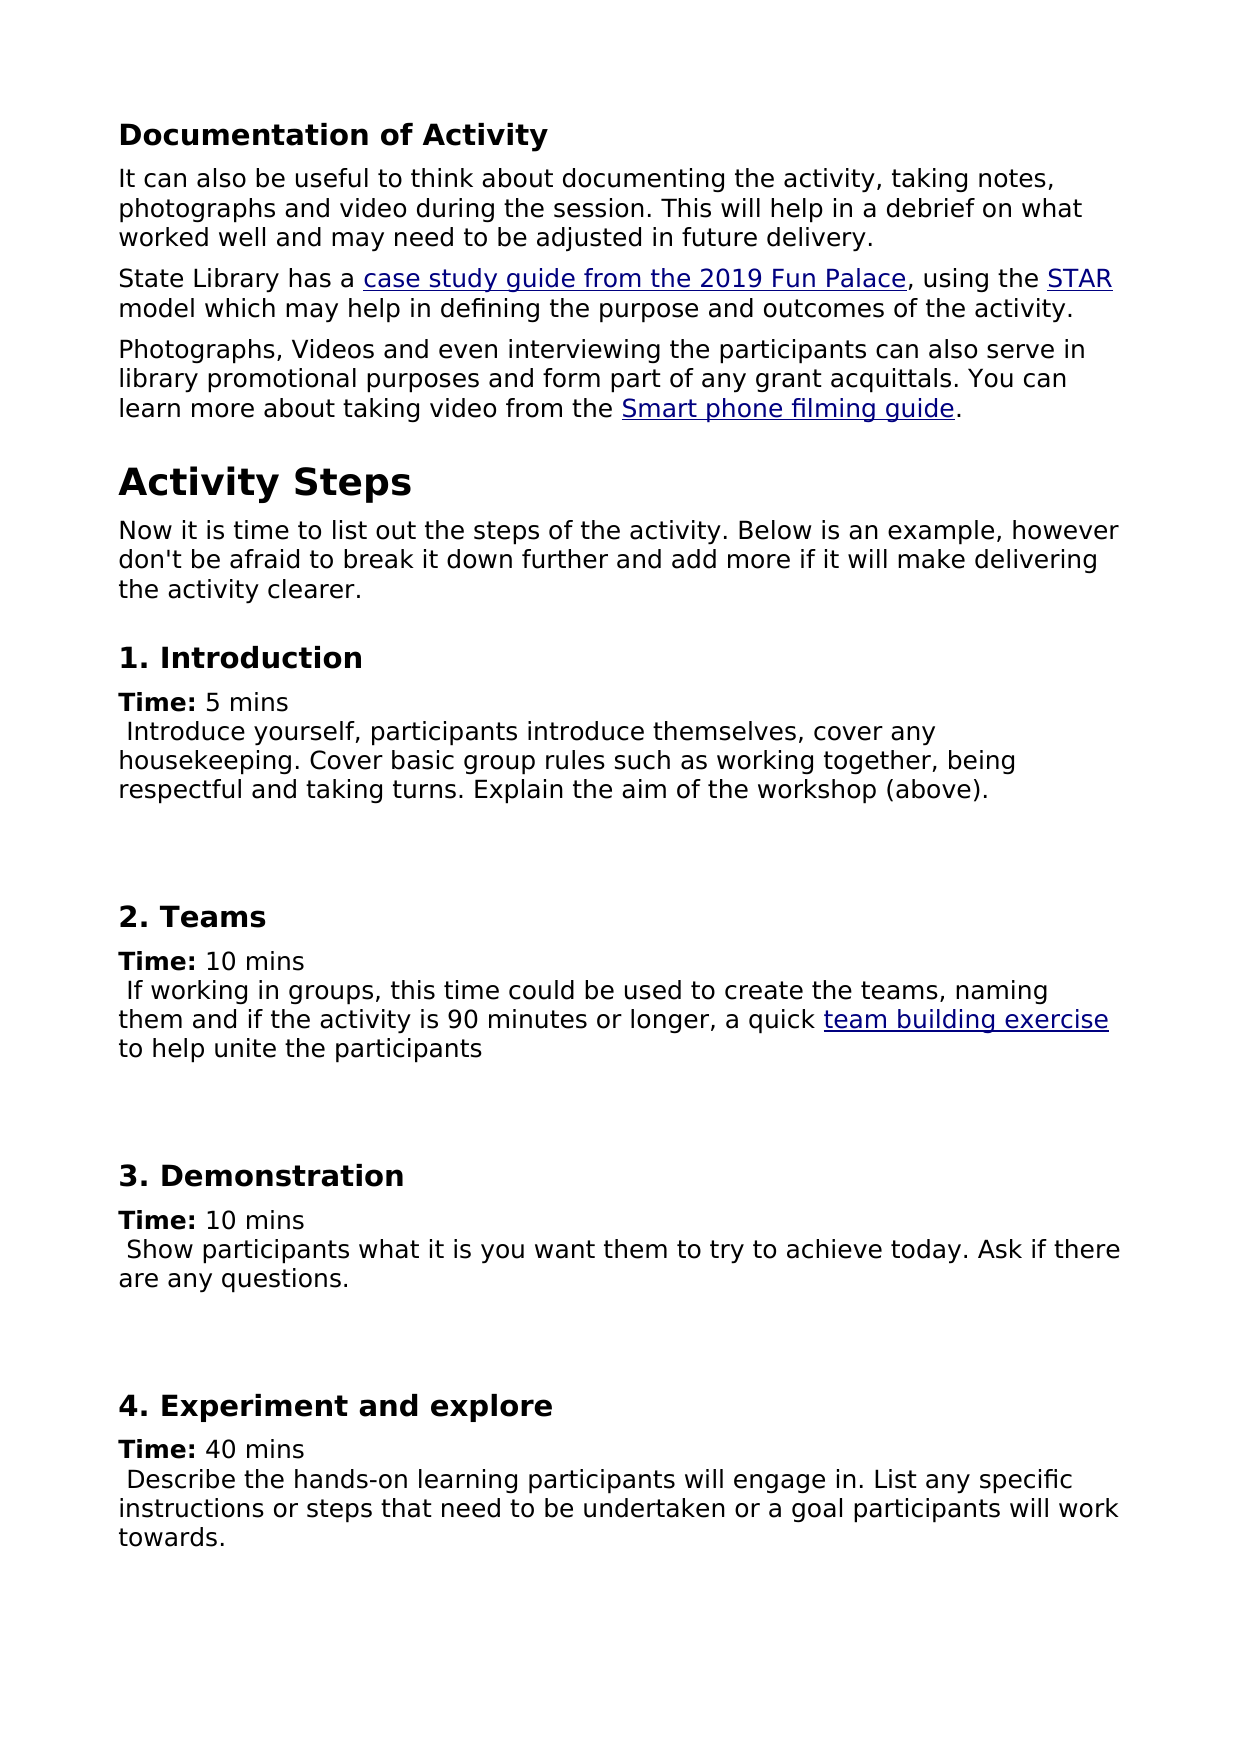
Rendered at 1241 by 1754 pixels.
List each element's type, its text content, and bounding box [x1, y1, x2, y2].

text Time: 10 mins If working in groups, this time could be used to create the teams, naming them and if the activity is 90 minutes or longer, a quick team building exercise to help unite the participants [118, 947, 1122, 1122]
subtitle Documentation of Activity [118, 118, 1122, 152]
text Time: 10 mins Show participants what it is you want them to try to achieve today. Ask if there are any questions. [118, 1206, 1122, 1352]
subtitle 3. Demonstration [118, 1159, 1122, 1193]
subtitle 2. Teams [118, 901, 1122, 934]
text Now it is time to list out the steps of the activity. Below is an example, however don't be afraid to break it down further and add more if it will make delivering the activity clearer. [118, 517, 1122, 604]
text Photographs, Videos and even interviewing the participants can also serve in library promotional purposes and form part of any grant acquittals. You can learn more about taking video from the Smart phone filming guide. [118, 335, 1122, 423]
text Time: 5 mins Introduce yourself, participants introduce themselves, cover any housekeeping. Cover basic group rules such as working together, being respectful and taking turns. Explain the aim of the workshop (above). [118, 688, 1122, 863]
text It can also be useful to think about documenting the activity, taking notes, photographs and video during the session. This will help in a debrief on what worked well and may need to be adjusted in future delivery. [118, 164, 1122, 252]
text Time: 40 mins Describe the hands-on learning participants will engage in. List any specific instructions or steps that need to be undertaken or a goal participants will work towards. [118, 1436, 1122, 1611]
subtitle 4. Experiment and explore [118, 1389, 1122, 1423]
subtitle 1. Introduction [118, 642, 1122, 676]
text State Library has a case study guide from the 2019 Fun Palace, using the STAR model which may help in defining the purpose and outcomes of the activity. [118, 264, 1122, 323]
subtitle Activity Steps [118, 460, 1122, 504]
